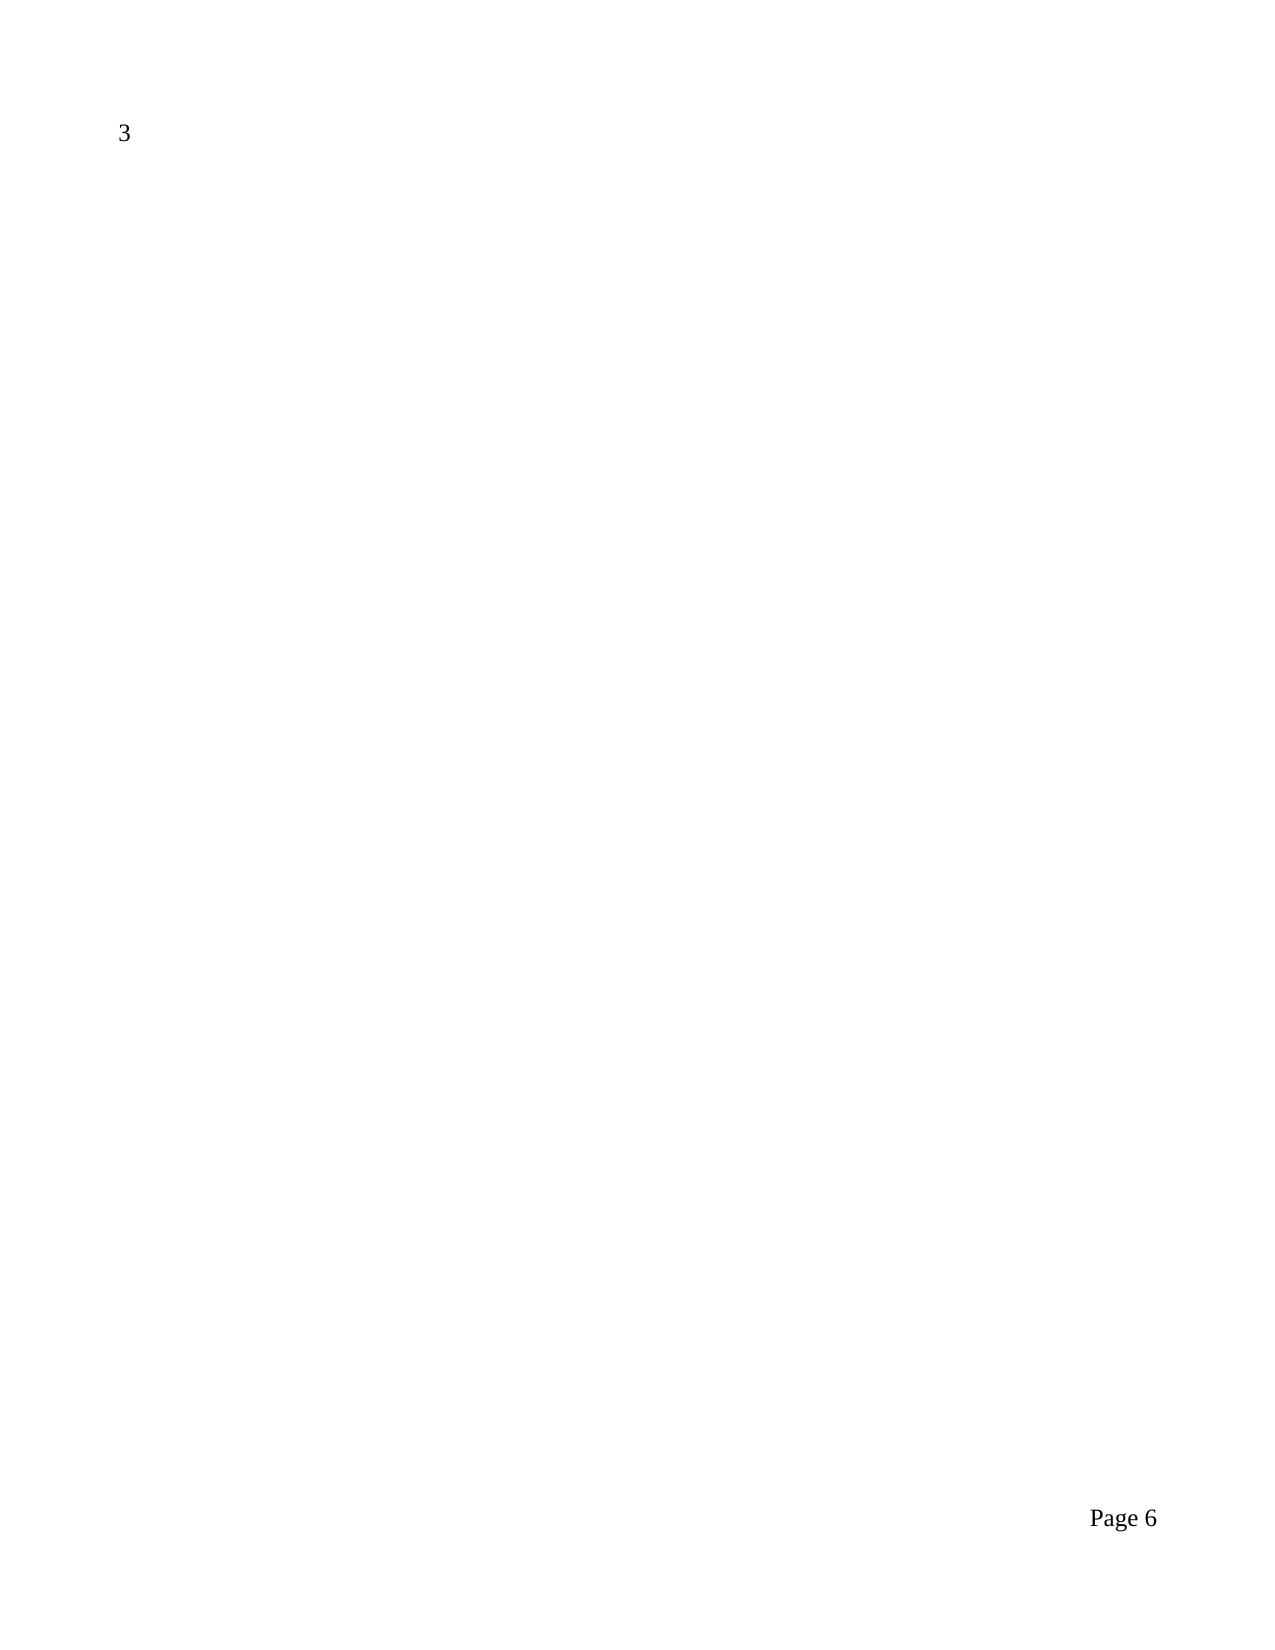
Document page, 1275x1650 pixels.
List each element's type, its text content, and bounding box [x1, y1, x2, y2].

text 3 [118, 118, 1157, 147]
